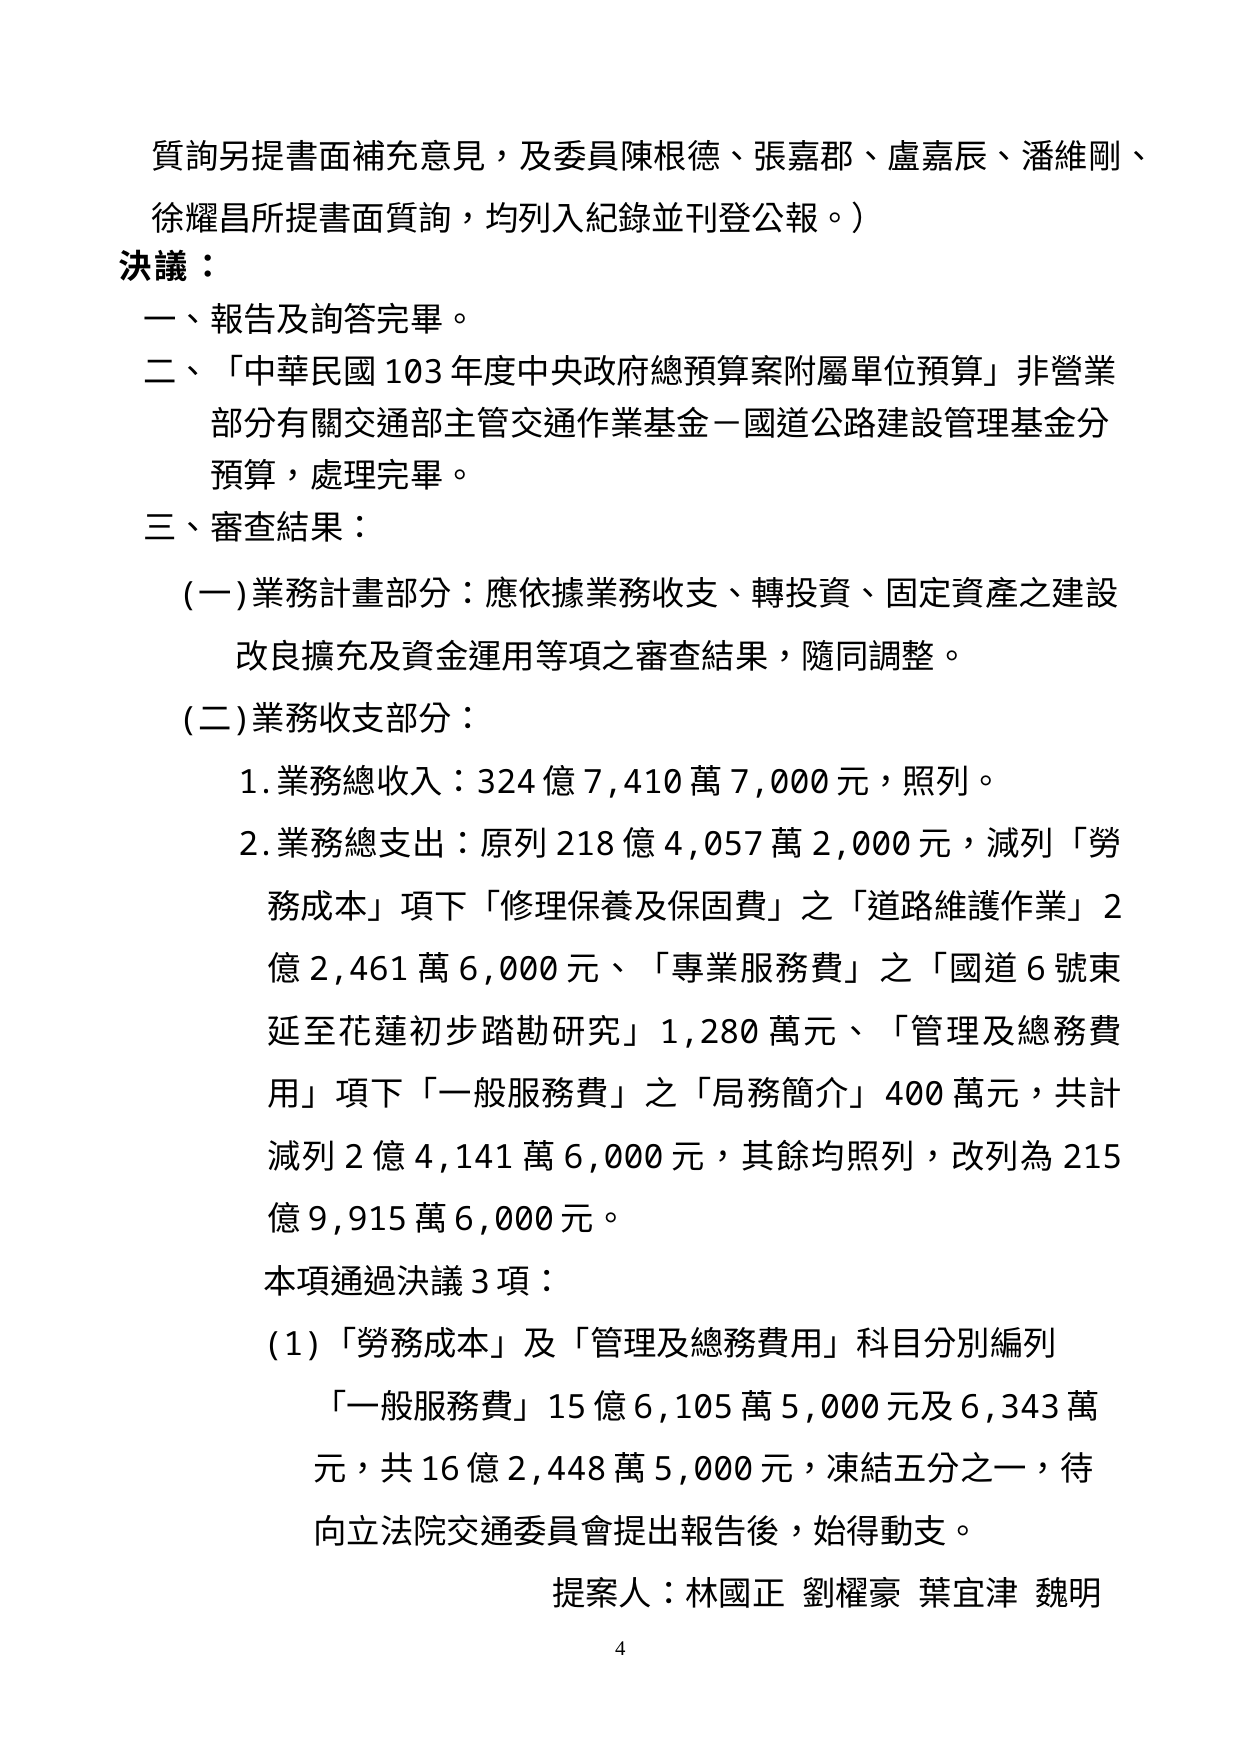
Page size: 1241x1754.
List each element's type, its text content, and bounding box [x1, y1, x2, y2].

text 2.業務總支出：原列218億4,057萬2,000元，減列「勞務成本」項下「修理保養及保固費」之「道路維護作業」2億2,461萬6,000元、「專業服務費」之「國道6號東延至花蓮初步踏勘研究」1,280萬元、「管理及總務費用」項下「一般服務費」之「局務簡介」400萬元，共計減列2億4,141萬6,000元，其餘均照列，改列為215億9,915萬6,000元。 [238, 800, 1122, 1237]
text 一、報告及詢答完畢。 [143, 289, 1122, 341]
text 二、「中華民國103年度中央政府總預算案附屬單位預算」非營業部分有關交通部主管交通作業基金－國道公路建設管理基金分預算，處理完畢。 [143, 341, 1122, 498]
text 決議： [118, 237, 1122, 289]
text (一)業務計畫部分：應依據業務收支、轉投資、固定資產之建設 [118, 550, 1122, 612]
text 本項通過決議3項： [263, 1237, 1122, 1300]
text 1.業務總收入：324億7,410萬7,000元，照列。 [238, 737, 1122, 800]
text (1)「勞務成本」及「管理及總務費用」科目分別編列「一般服務費」15億6,105萬5,000元及6,343萬元，共16億2,448萬5,000元，凍結五分之一，待向立法院交通委員會提出報告後，始得動支。 [263, 1300, 1122, 1550]
text 改良擴充及資金運用等項之審查結果，隨同調整。 [235, 612, 1122, 675]
text 三、審查結果： [143, 498, 1122, 550]
text （本次會議由交通部部長葉匡時、國道高速公路局局長曾大仁報告後，計有委員葉宜津、李昆澤、魏明谷、段宜康、林國正、陳歐珀劉櫂豪、黃偉哲、林明溱、羅淑蕾、楊麗環、蔡其昌、李鴻鈞、管碧玲、徐欣瑩等15人提出質詢，均經交通部部長葉匡時、國道高速公路局局長曾大仁及相關人員分別予以答復說明；委員葉宜津、魏明谷質詢另提書面補充意見，及委員陳根德、張嘉郡、盧嘉辰、潘維剛、徐耀昌所提書面質詢，均列入紀錄並刊登公報。） [118, 112, 1122, 237]
text (二)業務收支部分： [118, 675, 1122, 737]
text 提案人：林國正 劉櫂豪 葉宜津 魏明 [552, 1550, 1122, 1612]
